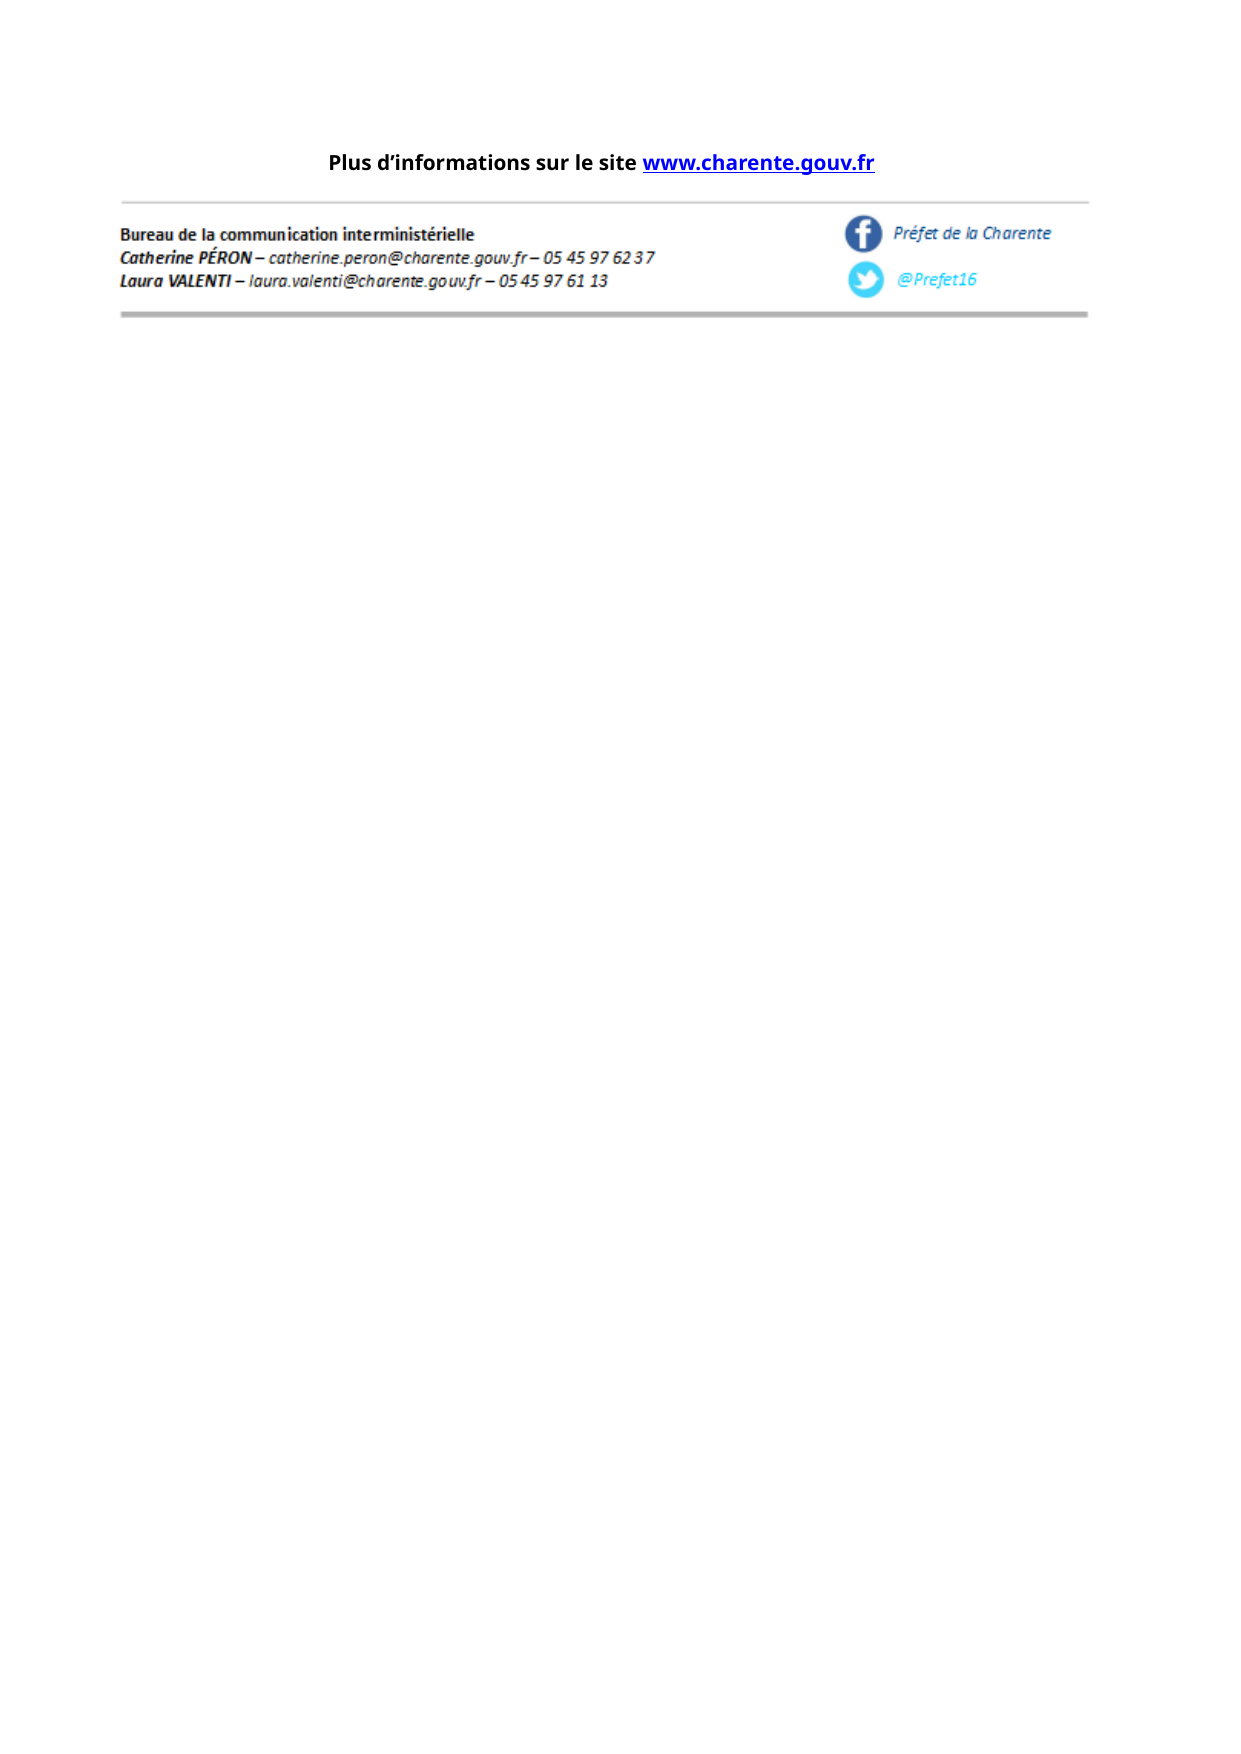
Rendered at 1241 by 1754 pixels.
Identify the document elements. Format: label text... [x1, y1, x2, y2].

text Plus d’informations sur le site www.charente.gouv.fr [81, 148, 1122, 176]
picture [108, 191, 1113, 335]
